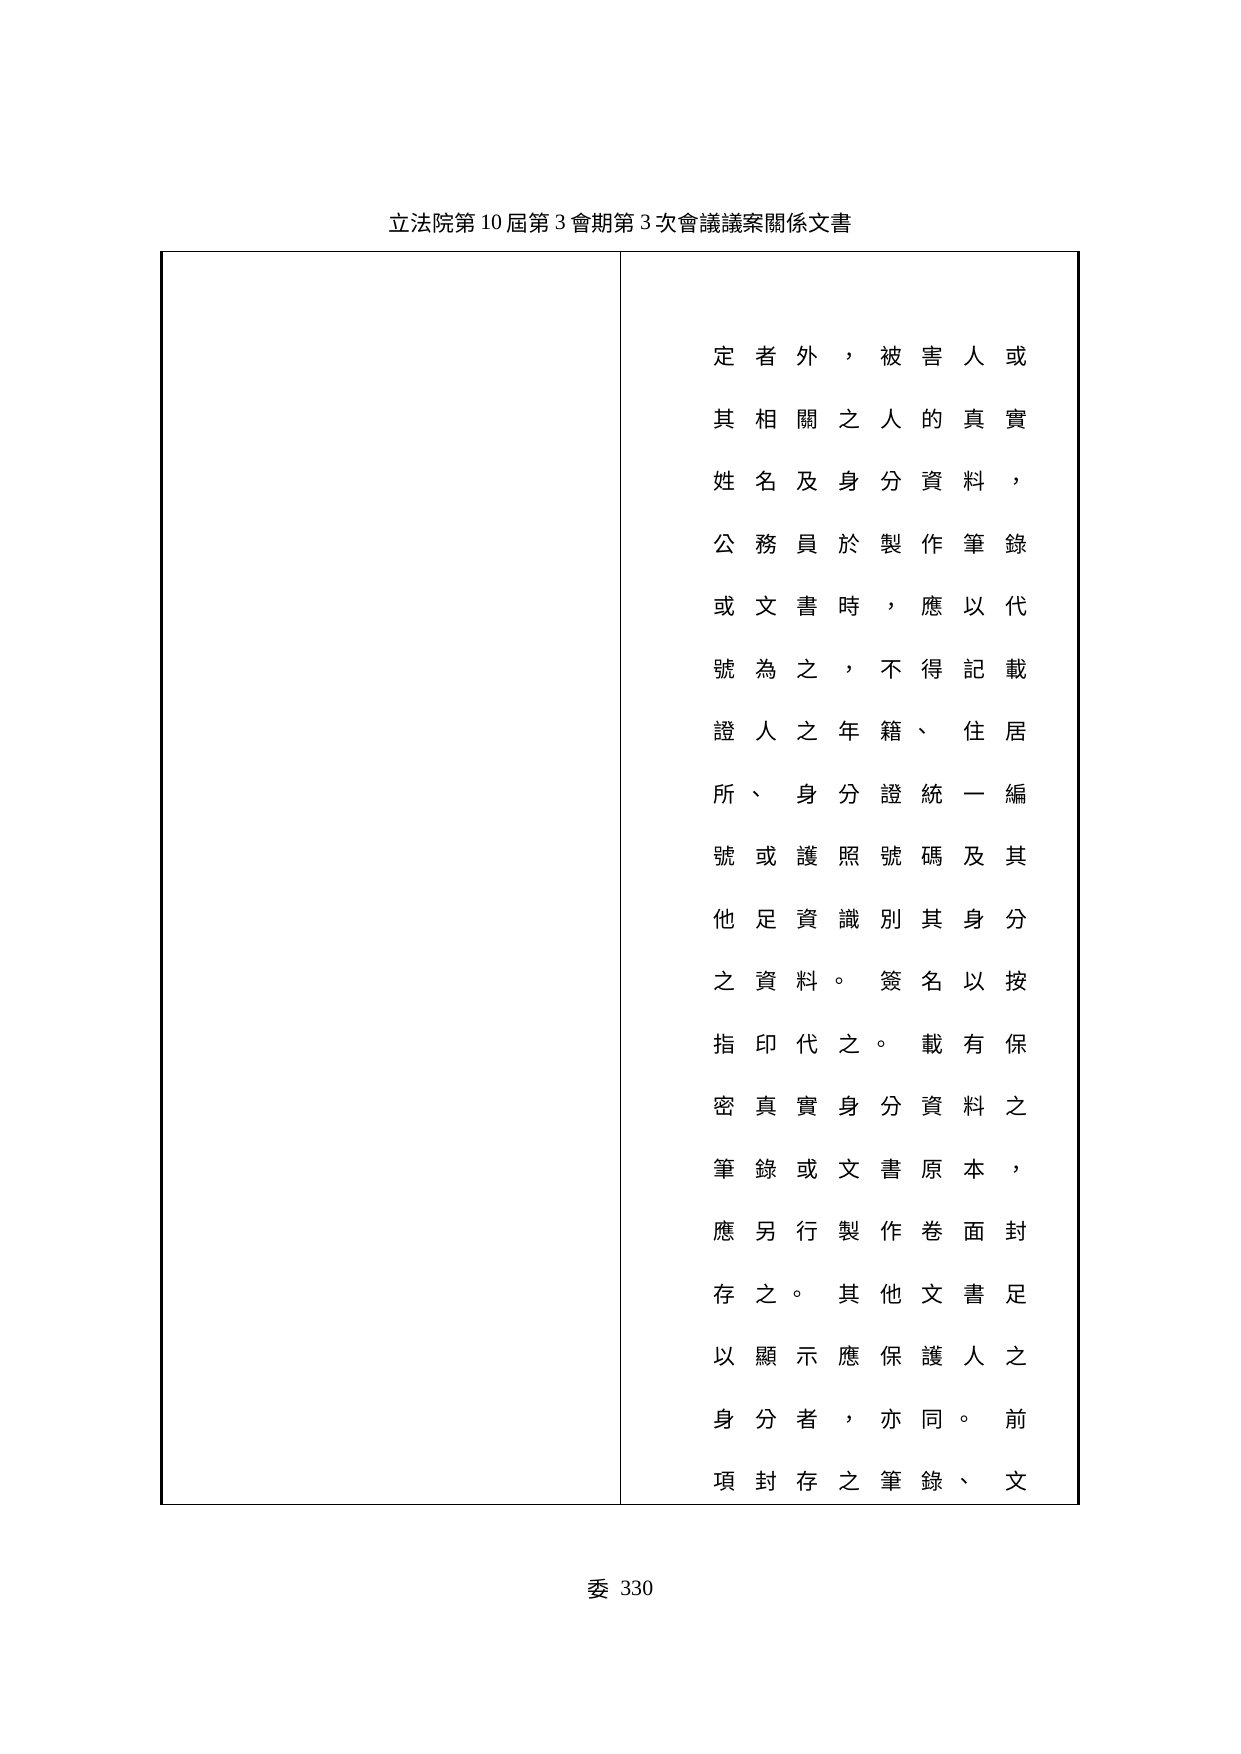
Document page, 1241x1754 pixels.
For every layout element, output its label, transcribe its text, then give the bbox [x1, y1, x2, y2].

table_cell 定者外，被害人或其相關之人的真實姓名及身分資料，公務員於製作筆錄或文書時，應以代號為之，不得記載證人之年籍、住居所、身分證統一編號或護照號碼及其他足資識別其身分之資料。簽名以按指印代之。載有保密真實身分資料之筆錄或文書原本，應另行製作卷面封存之。其他文書足以顯示應保護人之身分者，亦同。前項封存之筆錄、文 [621, 252, 1077, 1504]
table_cell 第二十五條 （防制令之核發與內容） 法院於審理終結後，認有跟蹤騷擾之事實且有必要者，應依聲請或依職權，核發下列一款或數款之通常防制令： 一、禁止相對人對被害人或其相關之人為第二條規定之跟蹤騷擾行為。 二、命遠離被害人或其相關之人之住居所、學校、工作場所或其他經常出入場所特定距離。 三、禁止以任何方式蒐集、紀錄或持有被害人個人非公開資訊或交付於他人。 四、禁止直接或間接將個人資訊加以傳送、播送、散布或登載。 五、命回復、賠償或返還因跟蹤騷擾行為所破壞或取走之財產、物品或電磁紀錄。 六、命交付使用於跟蹤騷擾行為之物件或電磁紀錄予被害人或其他適當之人，或命移除或銷毀之。 七、命支付被害人或其相關之人因防止或制止跟蹤騷擾行為所生之費用。 八、命相對人完成加害人處遇計畫。 九、其他有關保護被害人或其相關之人之必要措施。 第一項第八款之加害人處遇計畫，法院得逕命相對人接受認知教育輔導、身心輔導教育或治療課程及其他輔導，並得命相對人接受有無必要施以其他處遇計畫之鑑定；直轄市、縣（市）主管機關得於法院裁定前，對處遇計畫之實施方式提出建議。 第一項第八款之裁定應載明處遇計畫完成期限。 [163, 252, 620, 1504]
